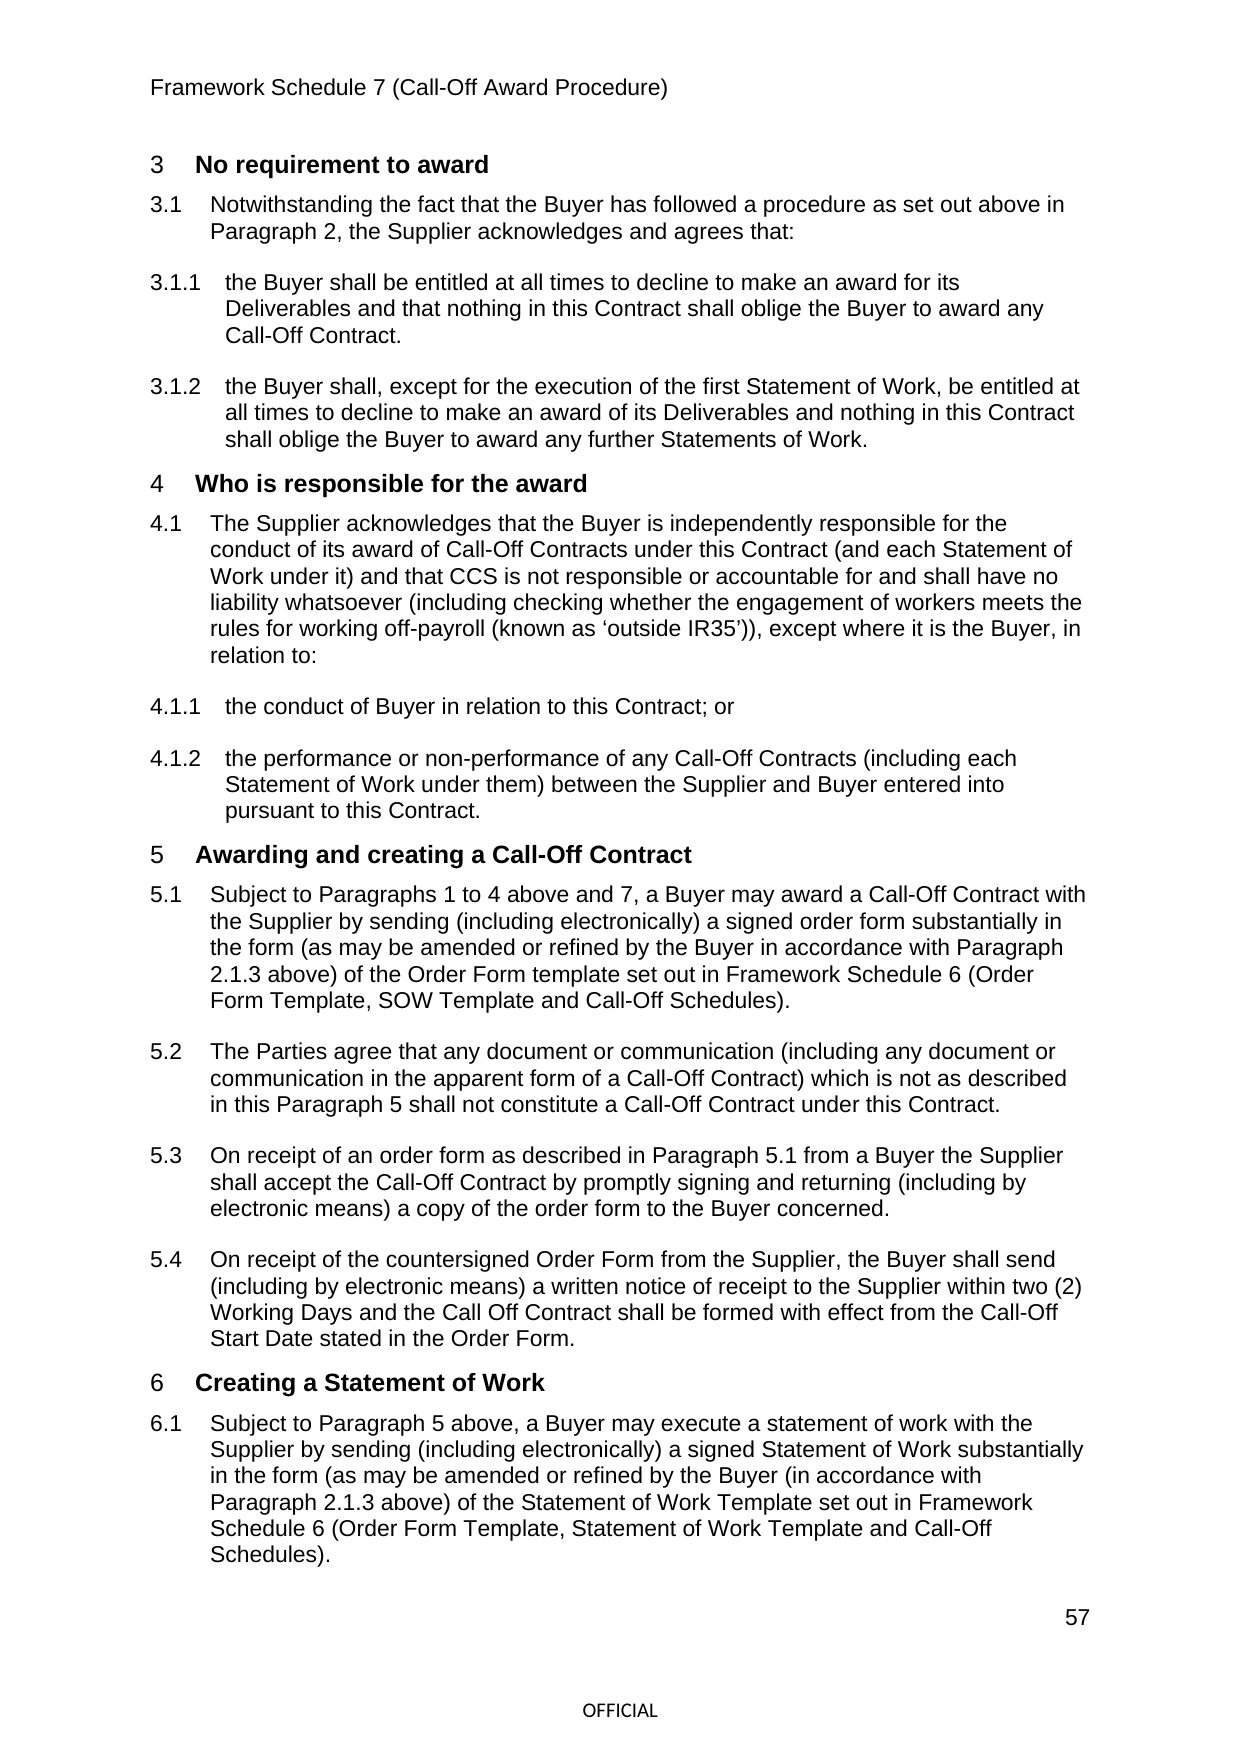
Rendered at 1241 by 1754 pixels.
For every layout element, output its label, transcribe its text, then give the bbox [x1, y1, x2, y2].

list the performance or non-performance of any Call-Off Contracts (including each Statement of Work under them) between the Supplier and Buyer entered into pursuant to this Contract. [150, 744, 1090, 823]
list Subject to Paragraph 5 above, a Buyer may execute a statement of work with the Supplier by sending (including electronically) a signed Statement of Work substantially in the form (as may be amended or refined by the Buyer (in accordance with Paragraph 2.1.3 above) of the Statement of Work Template set out in Framework Schedule 6 (Order Form Template, Statement of Work Template and Call-Off Schedules). [150, 1410, 1090, 1568]
subtitle No requirement to award [150, 150, 1090, 179]
list On receipt of an order form as described in Paragraph 5.1 from a Buyer the Supplier shall accept the Call-Off Contract by promptly signing and returning (including by electronic means) a copy of the order form to the Buyer concerned. [150, 1142, 1090, 1221]
list The Supplier acknowledges that the Buyer is independently responsible for the conduct of its award of Call-Off Contracts under this Contract (and each Statement of Work under it) and that CCS is not responsible or accountable for and shall have no liability whatsoever (including checking whether the engagement of workers meets the rules for working off-payroll (known as ‘outside IR35’)), except where it is the Buyer, in relation to: [150, 510, 1090, 668]
list Subject to Paragraphs 1 to 4 above and 7, a Buyer may award a Call-Off Contract with the Supplier by sending (including electronically) a signed order form substantially in the form (as may be amended or refined by the Buyer in accordance with Paragraph 2.1.3 above) of the Order Form template set out in Framework Schedule 6 (Order Form Template, SOW Template and Call-Off Schedules). [150, 881, 1090, 1013]
subtitle Creating a Statement of Work [150, 1368, 1090, 1397]
list the conduct of Buyer in relation to this Contract; or [150, 693, 1090, 719]
list The Parties agree that any document or communication (including any document or communication in the apparent form of a Call-Off Contract) which is not as described in this Paragraph 5 shall not constitute a Call-Off Contract under this Contract. [150, 1038, 1090, 1117]
list On receipt of the countersigned Order Form from the Supplier, the Buyer shall send (including by electronic means) a written notice of receipt to the Supplier within two (2) Working Days and the Call Off Contract shall be formed with effect from the Call-Off Start Date stated in the Order Form. [150, 1246, 1090, 1352]
subtitle Who is responsible for the award [150, 469, 1090, 497]
subtitle Awarding and creating a Call-Off Contract [150, 840, 1090, 869]
list Notwithstanding the fact that the Buyer has followed a procedure as set out above in Paragraph 2, the Supplier acknowledges and agrees that: [150, 191, 1090, 244]
list the Buyer shall be entitled at all times to decline to make an award for its Deliverables and that nothing in this Contract shall oblige the Buyer to award any Call-Off Contract. [150, 269, 1090, 348]
list the Buyer shall, except for the execution of the first Statement of Work, be entitled at all times to decline to make an award of its Deliverables and nothing in this Contract shall oblige the Buyer to award any further Statements of Work. [150, 373, 1090, 452]
